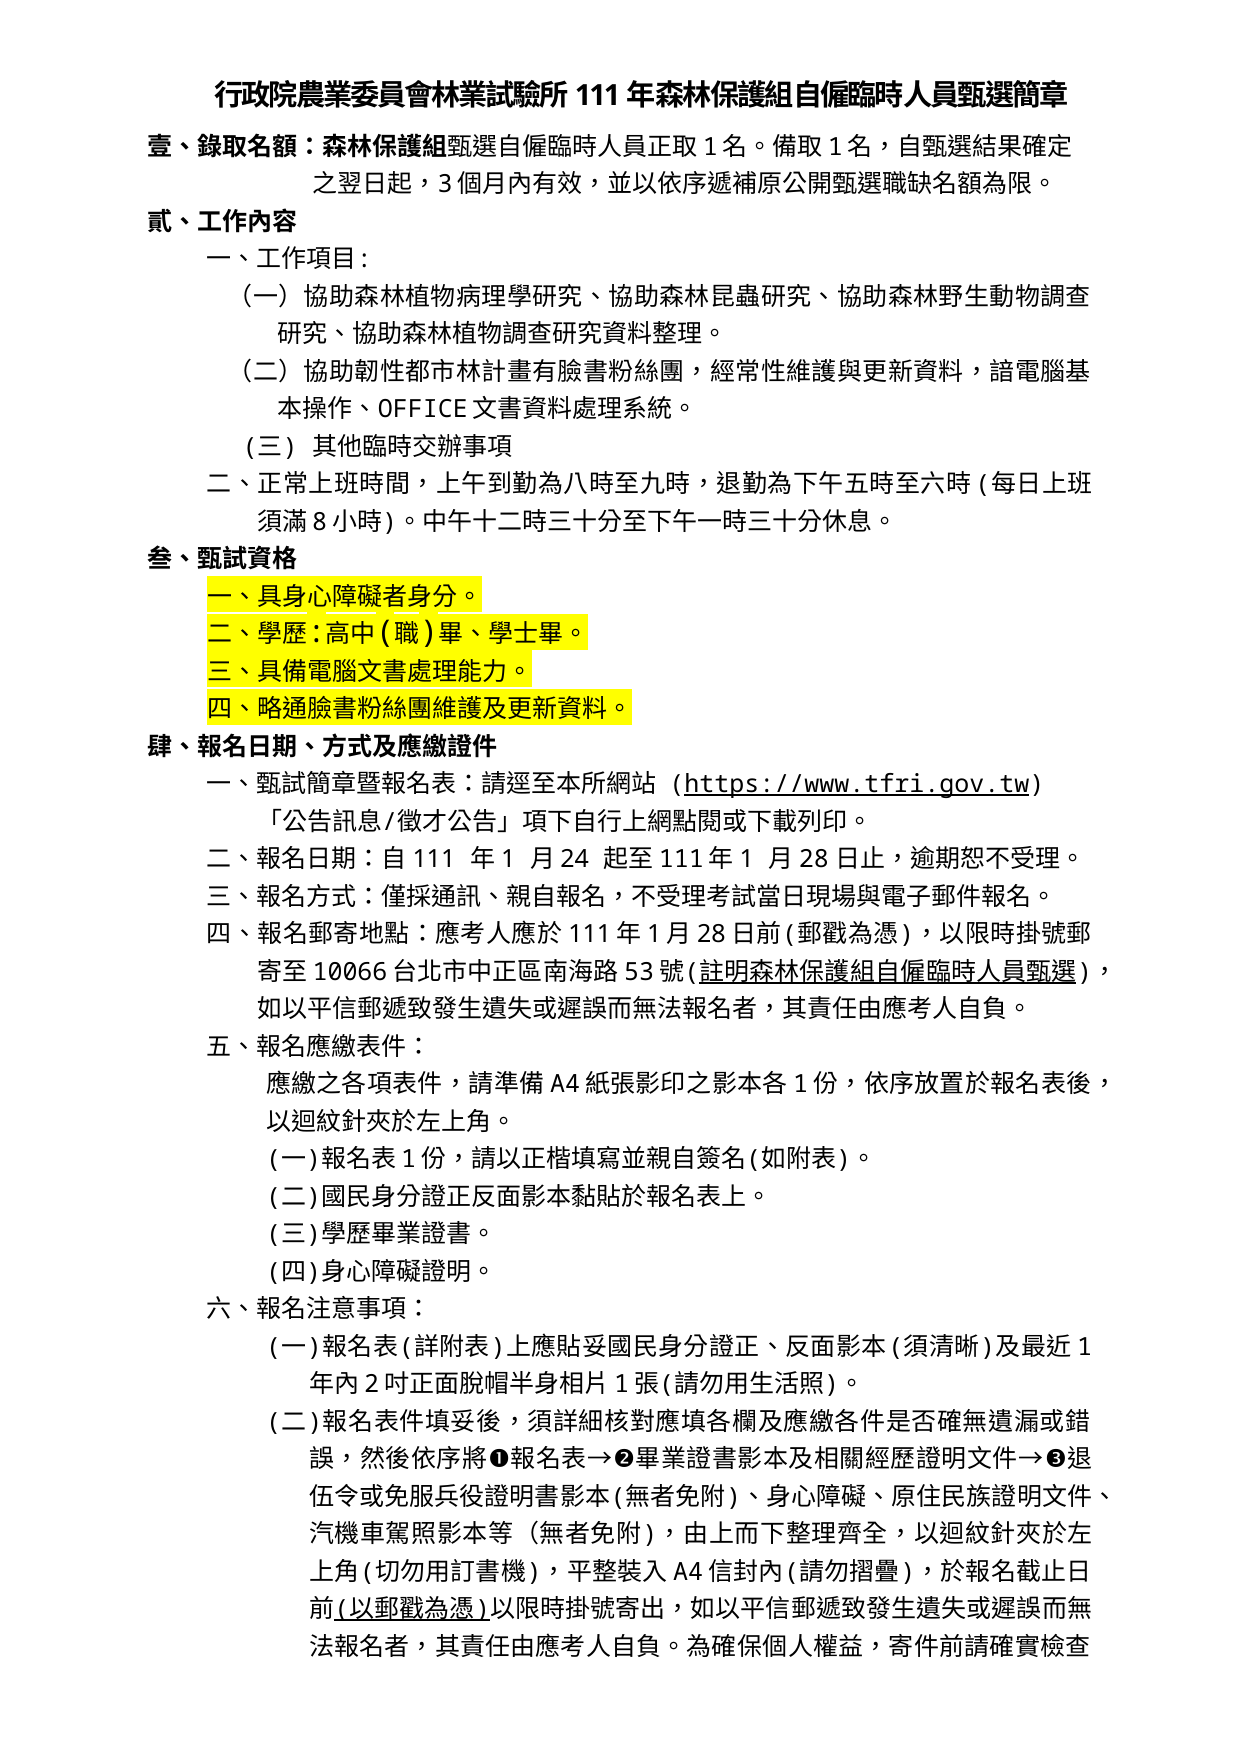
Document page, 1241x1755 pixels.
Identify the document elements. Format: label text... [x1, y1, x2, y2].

text 六、報名注意事項： [207, 1287, 1093, 1325]
text 肆、報名日期、方式及應繳證件 [148, 725, 1093, 762]
text (三) 其他臨時交辦事項 [227, 425, 1093, 462]
text (一)報名表(詳附表)上應貼妥國民身分證正、反面影本(須清晰)及最近1年內2吋正面脫帽半身相片1張(請勿用生活照)。 [266, 1325, 1093, 1400]
text 一、具身心障礙者身分。 [207, 575, 1093, 612]
text 二、學歷:高中(職)畢、學士畢。 [207, 612, 1093, 650]
text 叁、甄試資格 [148, 537, 1093, 575]
text 四、報名郵寄地點：應考人應於111年1月28日前(郵戳為憑)，以限時掛號郵寄至10066台北市中正區南海路53號(註明森林保護組自僱臨時人員甄選)，如以平信郵遞致發生遺失或遲誤而無法報名者，其責任由應考人自負。 [207, 912, 1093, 1025]
text 壹、錄取名額：森林保護組甄選自僱臨時人員正取1名。備取1名，自甄選結果確定之翌日起，3個月內有效，並以依序遞補原公開甄選職缺名額為限。 [148, 125, 1093, 200]
text 二、報名日期：自 111 年 1 月24 起至111年 1 月28 日止，逾期恕不受理。 [207, 837, 1093, 875]
text (三)學歷畢業證書。 [266, 1212, 1093, 1250]
text 貳、工作內容 [148, 200, 1137, 237]
text (二)國民身分證正反面影本黏貼於報名表上。 [266, 1175, 1093, 1212]
text (四)身心障礙證明。 [266, 1250, 1093, 1287]
text 五、報名應繳表件： [207, 1025, 1093, 1062]
text (一)報名表1份，請以正楷填寫並親自簽名(如附表)。 [266, 1137, 1093, 1175]
text 一、甄試簡章暨報名表：請逕至本所網站 (https://www.tfri.gov.tw)「公告訊息/徵才公告」項下自行上網點閱或下載列印。 [207, 762, 1093, 837]
text 三、報名方式：僅採通訊、親自報名，不受理考試當日現場與電子郵件報名。 [207, 875, 1093, 912]
text （一）協助森林植物病理學研究、協助森林昆蟲研究、協助森林野生動物調查 研究、協助森林植物調查研究資料整理。 [227, 275, 1093, 350]
text (二)報名表件填妥後，須詳細核對應填各欄及應繳各件是否確無遺漏或錯誤，然後依序將報名表→畢業證書影本及相關經歷證明文件→退伍令或免服兵役證明書影本(無者免附)、身心障礙、原住民族證明文件、汽機車駕照影本等（無者免附)，由上而下整理齊全，以迴紋針夾於左上角(切勿用訂書機)，平整裝入A4信封內(請勿摺疊)，於報名截止日前(以郵戳為憑)以限時掛號寄出，如以平信郵遞致發生遺失或遲誤而無法報名者，其責任由應考人自負。為確保個人權益，寄件前請確實檢查填寫、應考資格證件是否繳交，相片及身分證影本是否黏貼。另為利連絡，請詳實填寫111年2月底前不致變更之通訊地址及連絡電話、手機號碼、E-Mail。 [266, 1400, 1093, 1662]
text 行政院農業委員會林業試驗所111年森林保護組自僱臨時人員甄選簡章 [148, 75, 1137, 112]
text 四、略通臉書粉絲團維護及更新資料。 [207, 687, 1093, 725]
text 二、正常上班時間，上午到勤為八時至九時，退勤為下午五時至六時(每日上班須滿8小時)。中午十二時三十分至下午一時三十分休息。 [207, 462, 1093, 537]
text 一、工作項目: [207, 237, 1093, 275]
text （二）協助韌性都市林計畫有臉書粉絲團，經常性維護與更新資料，諳電腦基本操作、OFFICE文書資料處理系統。 [227, 350, 1093, 425]
text 應繳之各項表件，請準備A4紙張影印之影本各1份，依序放置於報名表後，以迴紋針夾於左上角。 [266, 1062, 1093, 1137]
text 三、具備電腦文書處理能力。 [207, 650, 1093, 687]
